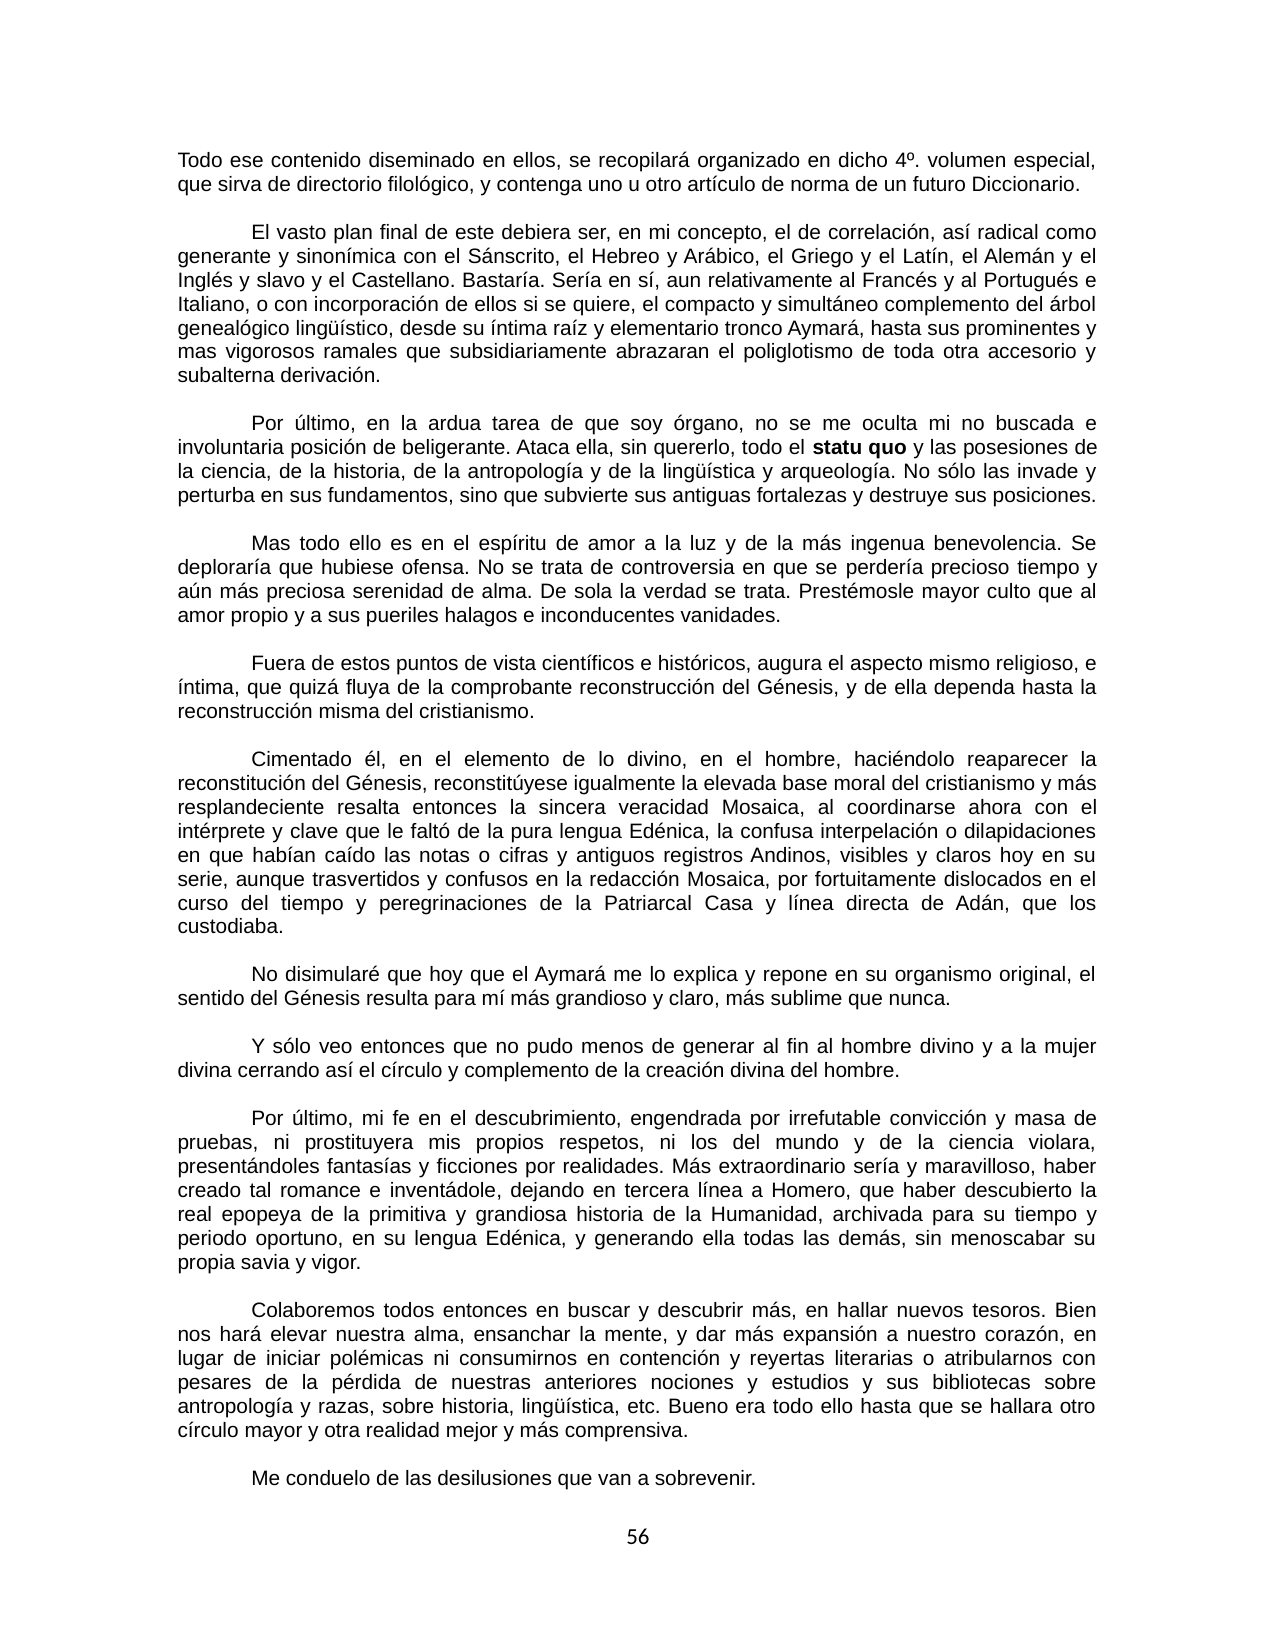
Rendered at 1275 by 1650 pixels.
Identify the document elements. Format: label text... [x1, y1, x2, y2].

text Todo ese contenido diseminado en ellos, se recopilará organizado en dicho 4º. volumen especial, que sirva de directorio filológico, y contenga uno u otro artículo de norma de un futuro Diccionario. [177, 148, 1098, 196]
text Cimentado él, en el elemento de lo divino, en el hombre, haciéndolo reaparecer la reconstitución del Génesis, reconstitúyese igualmente la elevada base moral del cristianismo y más resplandeciente resalta entonces la sincera veracidad Mosaica, al coordinarse ahora con el intérprete y clave que le faltó de la pura lengua Edénica, la confusa interpelación o dilapidaciones en que habían caído las notas o cifras y antiguos registros Andinos, visibles y claros hoy en su serie, aunque trasvertidos y confusos en la redacción Mosaica, por fortuitamente dislocados en el curso del tiempo y peregrinaciones de la Patriarcal Casa y línea directa de Adán, que los custodiaba. [177, 747, 1098, 938]
text Y sólo veo entonces que no pudo menos de generar al fin al hombre divino y a la mujer divina cerrando así el círculo y complemento de la creación divina del hombre. [177, 1034, 1098, 1082]
text Por último, mi fe en el descubrimiento, engendrada por irrefutable convicción y masa de pruebas, ni prostituyera mis propios respetos, ni los del mundo y de la ciencia violara, presentándoles fantasías y ficciones por realidades. Más extraordinario sería y maravilloso, haber creado tal romance e inventádole, dejando en tercera línea a Homero, que haber descubierto la real epopeya de la primitiva y grandiosa historia de la Humanidad, archivada para su tiempo y periodo oportuno, en su lengua Edénica, y generando ella todas las demás, sin menoscabar su propia savia y vigor. [177, 1106, 1098, 1274]
text Fuera de estos puntos de vista científicos e históricos, augura el aspecto mismo religioso, e íntima, que quizá fluya de la comprobante reconstrucción del Génesis, y de ella dependa hasta la reconstrucción misma del cristianismo. [177, 651, 1098, 723]
text Colaboremos todos entonces en buscar y descubrir más, en hallar nuevos tesoros. Bien nos hará elevar nuestra alma, ensanchar la mente, y dar más expansión a nuestro corazón, en lugar de iniciar polémicas ni consumirnos en contención y reyertas literarias o atribularnos con pesares de la pérdida de nuestras anteriores nociones y estudios y sus bibliotecas sobre antropología y razas, sobre historia, lingüística, etc. Bueno era todo ello hasta que se hallara otro círculo mayor y otra realidad mejor y más comprensiva. [177, 1298, 1098, 1441]
text Me conduelo de las desilusiones que van a sobrevenir. [177, 1465, 1098, 1489]
text No disimularé que hoy que el Aymará me lo explica y repone en su organismo original, el sentido del Génesis resulta para mí más grandioso y claro, más sublime que nunca. [177, 962, 1098, 1010]
text El vasto plan final de este debiera ser, en mi concepto, el de correlación, así radical como generante y sinonímica con el Sánscrito, el Hebreo y Arábico, el Griego y el Latín, el Alemán y el Inglés y slavo y el Castellano. Bastaría. Sería en sí, aun relativamente al Francés y al Portugués e Italiano, o con incorporación de ellos si se quiere, el compacto y simultáneo complemento del árbol genealógico lingüístico, desde su íntima raíz y elementario tronco Aymará, hasta sus prominentes y mas vigorosos ramales que subsidiariamente abrazaran el poliglotismo de toda otra accesorio y subalterna derivación. [177, 219, 1098, 387]
text Por último, en la ardua tarea de que soy órgano, no se me oculta mi no buscada e involuntaria posición de beligerante. Ataca ella, sin quererlo, todo el statu quo y las posesiones de la ciencia, de la historia, de la antropología y de la lingüística y arqueología. No sólo las invade y perturba en sus fundamentos, sino que subvierte sus antiguas fortalezas y destruye sus posiciones. [177, 411, 1098, 507]
text Mas todo ello es en el espíritu de amor a la luz y de la más ingenua benevolencia. Se deploraría que hubiese ofensa. No se trata de controversia en que se perdería precioso tiempo y aún más preciosa serenidad de alma. De sola la verdad se trata. Prestémosle mayor culto que al amor propio y a sus pueriles halagos e inconducentes vanidades. [177, 531, 1098, 627]
